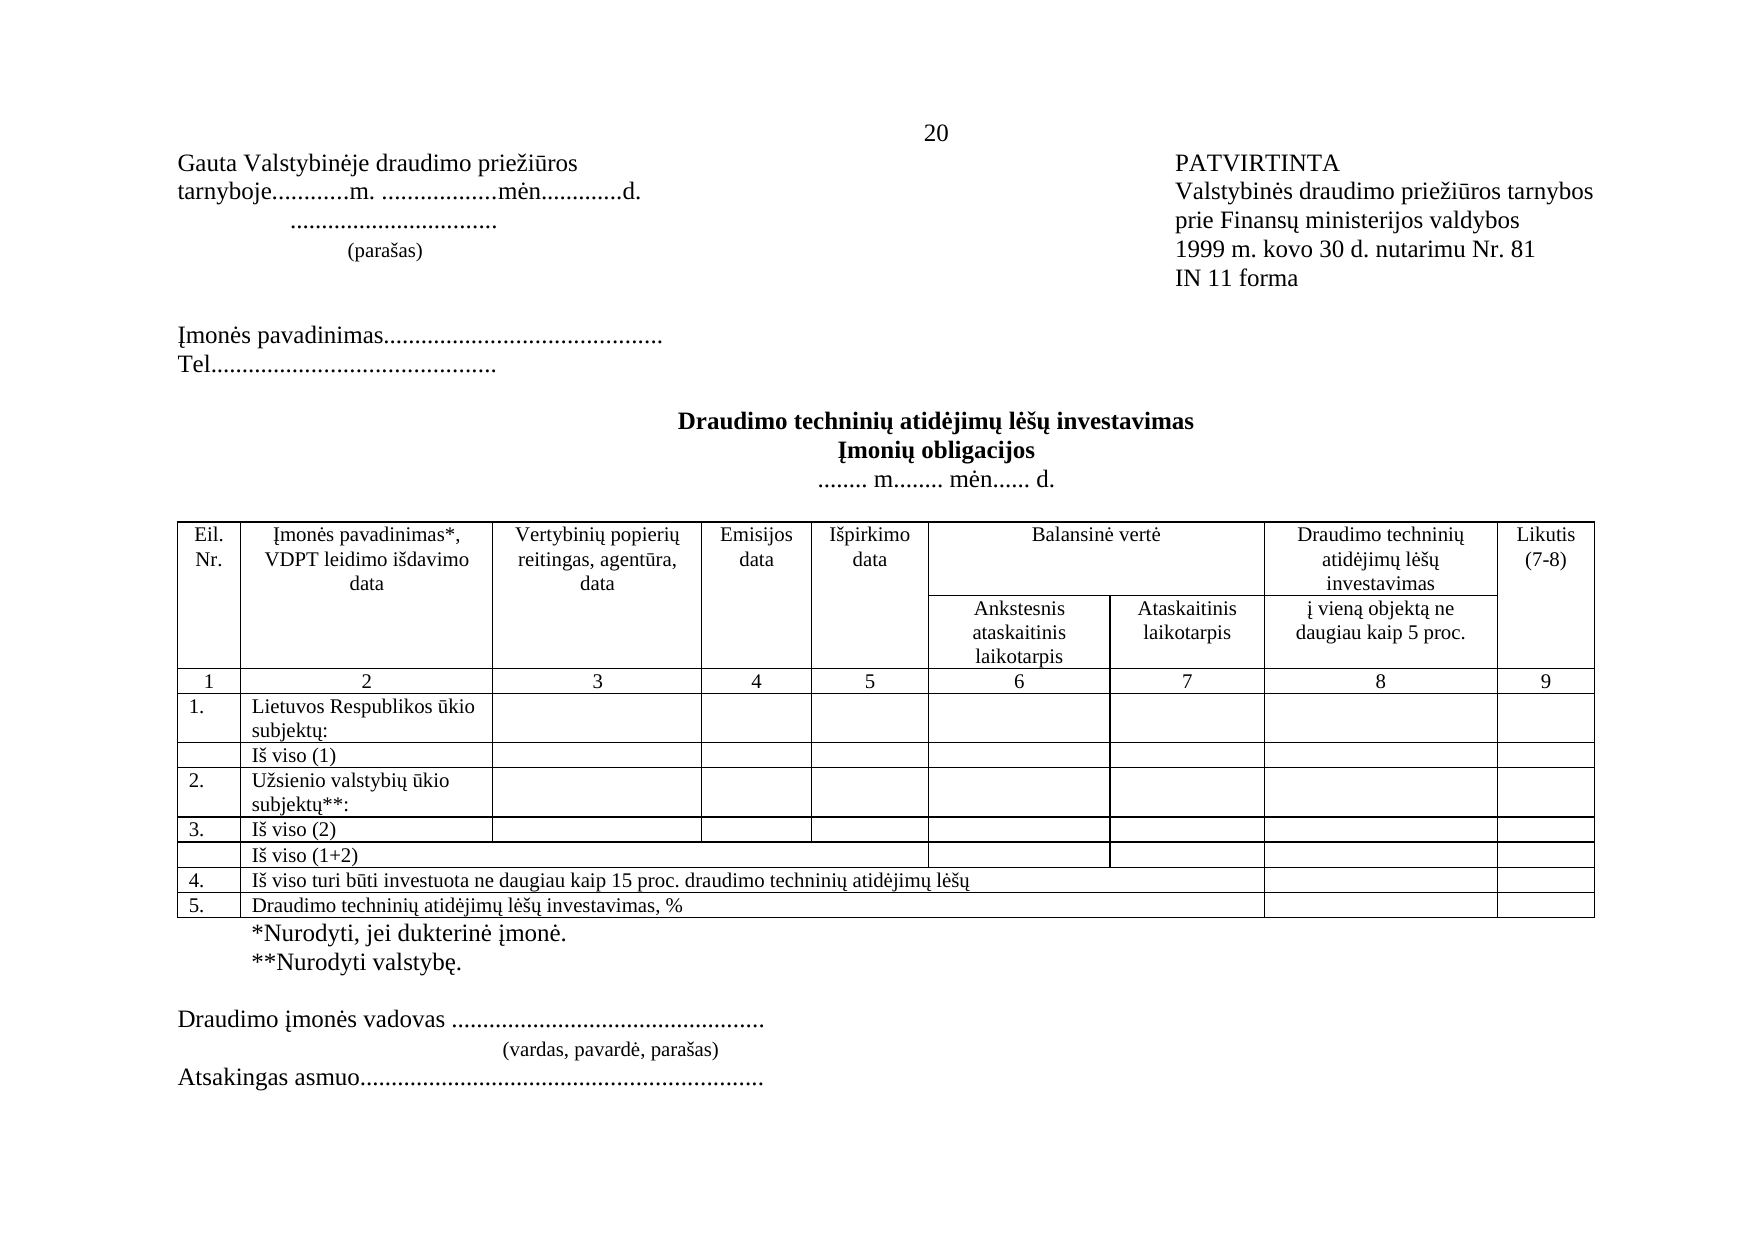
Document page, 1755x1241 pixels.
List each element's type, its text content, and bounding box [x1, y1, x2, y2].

table_cell [1498, 893, 1594, 917]
table_cell Iš viso (1) [241, 743, 492, 767]
table_cell [178, 743, 240, 767]
text Įmonių obligacijos [177, 435, 1695, 464]
table_cell [812, 768, 928, 816]
table_cell 5. [178, 893, 240, 917]
table_cell [1265, 843, 1497, 867]
text Gauta Valstybinėje draudimo priežiūros PATVIRTINTA [177, 148, 1695, 176]
table_cell [1111, 768, 1264, 816]
table_cell 6 [929, 669, 1109, 693]
text tarnyboje m. mėn. d. Valstybinės draudimo priežiūros tarnybos [177, 176, 1695, 205]
table_cell 1. [178, 694, 240, 742]
table_cell [929, 843, 1109, 867]
table_cell Iš viso turi būti investuota ne daugiau kaip 15 proc. draudimo techninių atidėjimų lėšų [241, 868, 1264, 892]
table_header Balansinė vertė [929, 523, 1264, 594]
table_cell [1265, 818, 1497, 841]
table_cell [1111, 843, 1264, 867]
table_cell 9 [1498, 669, 1594, 693]
table_cell [1498, 818, 1594, 841]
table_cell [178, 843, 240, 867]
table_cell [702, 818, 811, 841]
text IN 11 forma [177, 263, 1695, 291]
text **Nurodyti valstybę. [177, 947, 1695, 975]
table_cell [493, 818, 701, 841]
table_cell [929, 818, 1109, 841]
table_cell Ataskaitinis laikotarpis [1111, 596, 1264, 668]
table_cell [929, 768, 1109, 816]
table_cell [812, 694, 928, 742]
table_cell Lietuvos Respublikos ūkio subjektų: [241, 694, 492, 742]
table_cell 3. [178, 818, 240, 841]
table_cell 8 [1265, 669, 1497, 693]
text Draudimo įmonės vadovas [177, 1004, 1695, 1033]
table_cell 2 [241, 669, 492, 693]
table_cell Ankstesnis ataskaitinis laikotarpis [929, 596, 1109, 668]
table_cell [1265, 868, 1497, 892]
table_cell [1111, 743, 1264, 767]
table_header Eil. Nr. [178, 523, 240, 668]
table_cell [702, 768, 811, 816]
text (vardas, pavardė, parašas) [177, 1033, 1695, 1062]
table_cell 3 [493, 669, 701, 693]
table_cell [1265, 768, 1497, 816]
table_cell [702, 694, 811, 742]
table_cell Iš viso (2) [241, 818, 492, 841]
table_cell [1265, 743, 1497, 767]
table_cell 7 [1111, 669, 1264, 693]
table_cell [1498, 694, 1594, 742]
table_cell 5 [812, 669, 928, 693]
table_cell [493, 694, 701, 742]
table_cell [493, 743, 701, 767]
table_cell 4 [702, 669, 811, 693]
table_header Išpirkimo data [812, 523, 928, 668]
text prie Finansų ministerijos valdybos [177, 205, 1695, 234]
table_cell [1498, 843, 1594, 867]
table_cell Draudimo techninių atidėjimų lėšų investavimas, % [241, 893, 1264, 917]
table_cell 1 [178, 669, 240, 693]
table_cell [1111, 818, 1264, 841]
table_cell [493, 768, 701, 816]
table_cell [1498, 743, 1594, 767]
table_cell [929, 694, 1109, 742]
table_cell [812, 743, 928, 767]
table_header Įmonės pavadinimas*, VDPT leidimo išdavimo data [241, 523, 492, 668]
text Įmonės pavadinimas [177, 320, 1695, 349]
table_cell [1111, 694, 1264, 742]
table_cell [1265, 893, 1497, 917]
text (parašas) 1999 m. kovo 30 d. nutarimu Nr. 81 [177, 234, 1695, 263]
text Atsakingas asmuo [177, 1062, 1695, 1090]
table_cell 4. [178, 868, 240, 892]
text Tel. [177, 349, 1695, 378]
table_cell į vieną objektą ne daugiau kaip 5 proc. [1265, 596, 1497, 668]
table_cell [812, 818, 928, 841]
text Draudimo techninių atidėjimų lėšų investavimas [177, 406, 1695, 435]
table_header Draudimo techninių atidėjimų lėšų investavimas [1265, 523, 1497, 594]
table_header Emisijos data [702, 523, 811, 668]
table_cell [1498, 868, 1594, 892]
table_cell [1498, 768, 1594, 816]
table_cell [929, 743, 1109, 767]
table_cell Iš viso (1+2) [241, 843, 928, 867]
text ........ m........ mėn...... d. [177, 464, 1695, 493]
table_cell Užsienio valstybių ūkio subjektų**: [241, 768, 492, 816]
text *Nurodyti, jei dukterinė įmonė. [177, 918, 1695, 947]
table_cell [702, 743, 811, 767]
table_cell 2. [178, 768, 240, 816]
table_header Likutis (7-8) [1498, 523, 1594, 668]
table_cell [1265, 694, 1497, 742]
table_header Vertybinių popierių reitingas, agentūra, data [493, 523, 701, 668]
